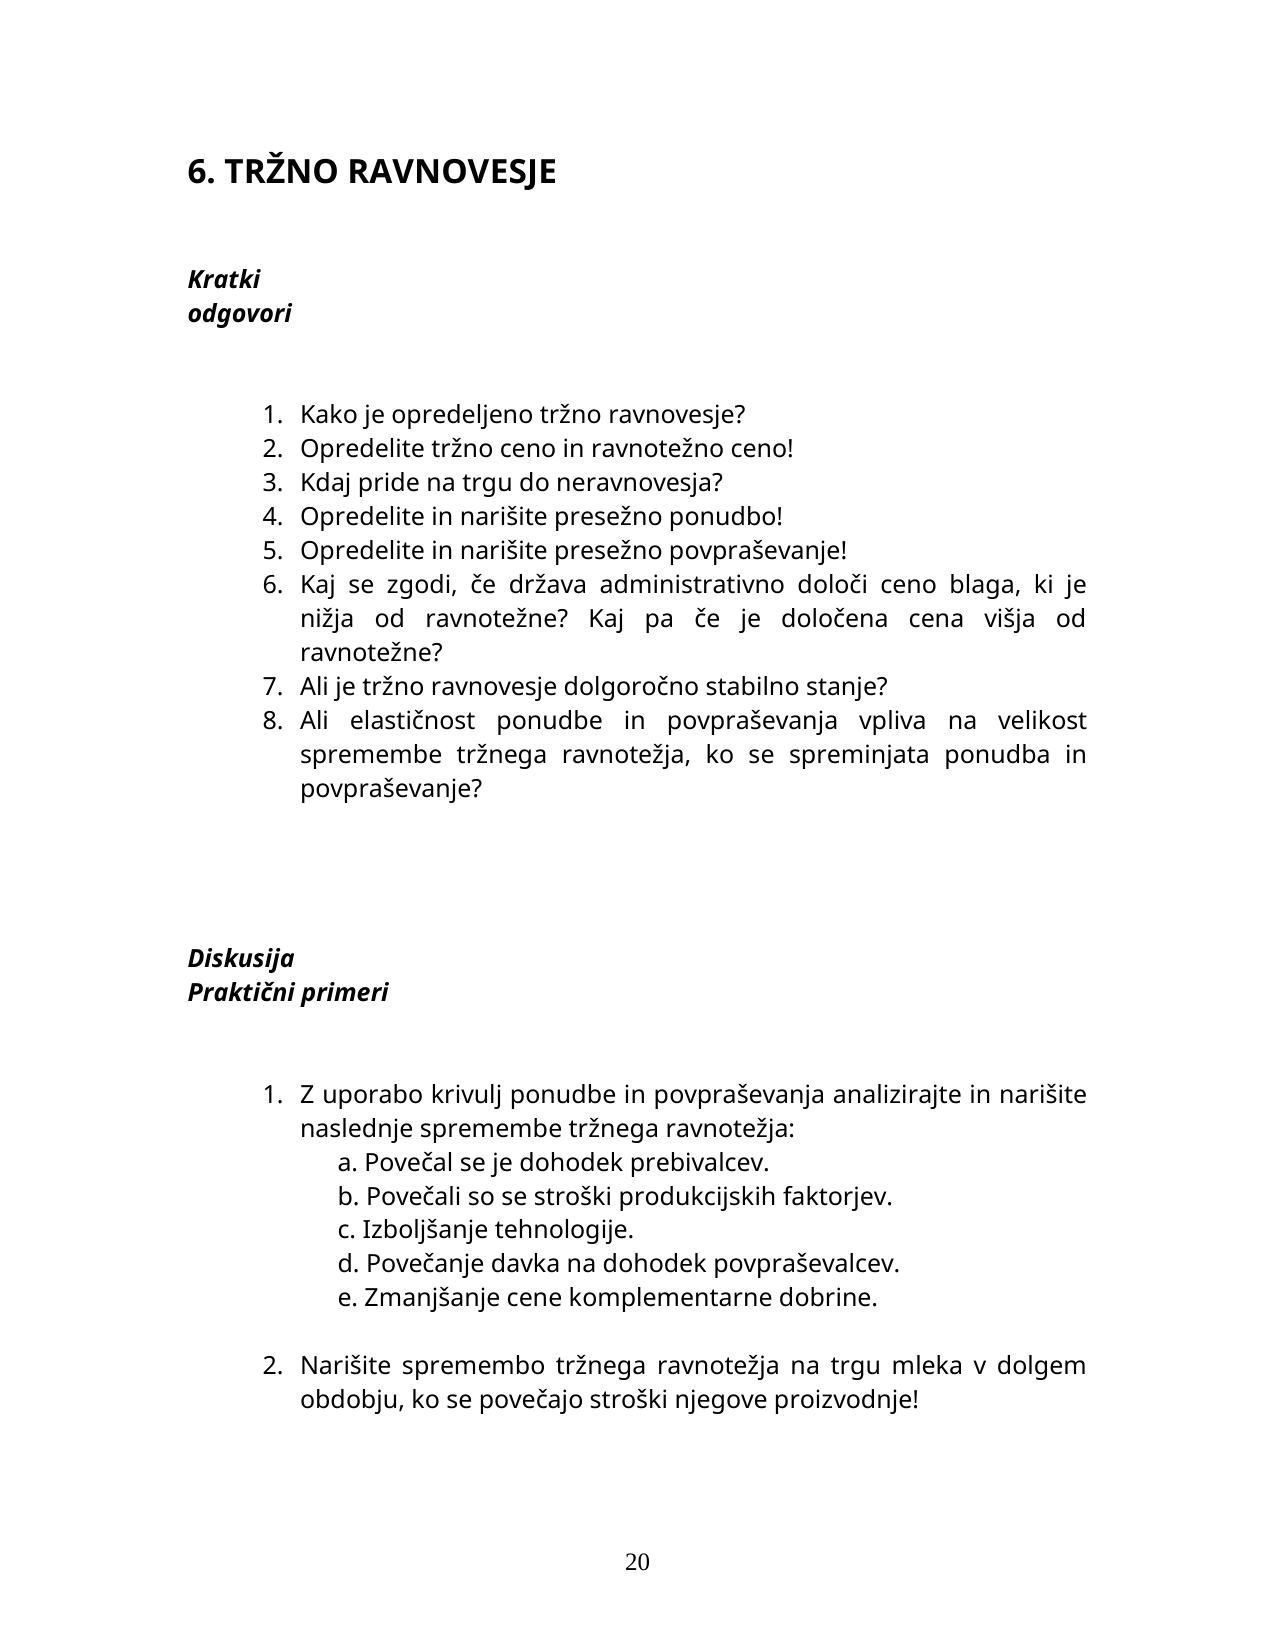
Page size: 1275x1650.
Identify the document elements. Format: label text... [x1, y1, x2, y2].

list Z uporabo krivulj ponudbe in povpraševanja analizirajte in narišite naslednje spremembe tržnega ravnotežja: [262, 1077, 1088, 1144]
list Kdaj pride na trgu do neravnovesja? [262, 465, 1088, 499]
list Opredelite tržno ceno in ravnotežno ceno! [262, 431, 1088, 465]
text Praktični primeri [187, 975, 1088, 1009]
text Kratki [187, 262, 1088, 296]
text odgovori [187, 296, 1088, 329]
text d. Povečanje davka na dohodek povpraševalcev. [337, 1246, 1088, 1280]
list Ali je tržno ravnovesje dolgoročno stabilno stanje? [262, 669, 1088, 703]
list Ali elastičnost ponudbe in povpraševanja vpliva na velikost spremembe tržnega ravnotežja, ko se spreminjata ponudba in povpraševanje? [262, 703, 1088, 805]
subtitle 6. TRŽNO RAVNOVESJE [187, 148, 1088, 194]
list Opredelite in narišite presežno ponudbo! [262, 499, 1088, 533]
text Diskusija [187, 941, 1088, 975]
text c. Izboljšanje tehnologije. [337, 1212, 1088, 1246]
text e. Zmanjšanje cene komplementarne dobrine. [337, 1280, 1088, 1314]
text b. Povečali so se stroški produkcijskih faktorjev. [337, 1178, 1088, 1212]
text a. Povečal se je dohodek prebivalcev. [337, 1144, 1088, 1178]
list Kako je opredeljeno tržno ravnovesje? [262, 397, 1088, 431]
list Opredelite in narišite presežno povpraševanje! [262, 533, 1088, 567]
list Kaj se zgodi, če država administrativno določi ceno blaga, ki je nižja od ravnotežne? Kaj pa če je določena cena višja od ravnotežne? [262, 567, 1088, 669]
list Narišite spremembo tržnega ravnotežja na trgu mleka v dolgem obdobju, ko se povečajo stroški njegove proizvodnje! [262, 1348, 1088, 1416]
